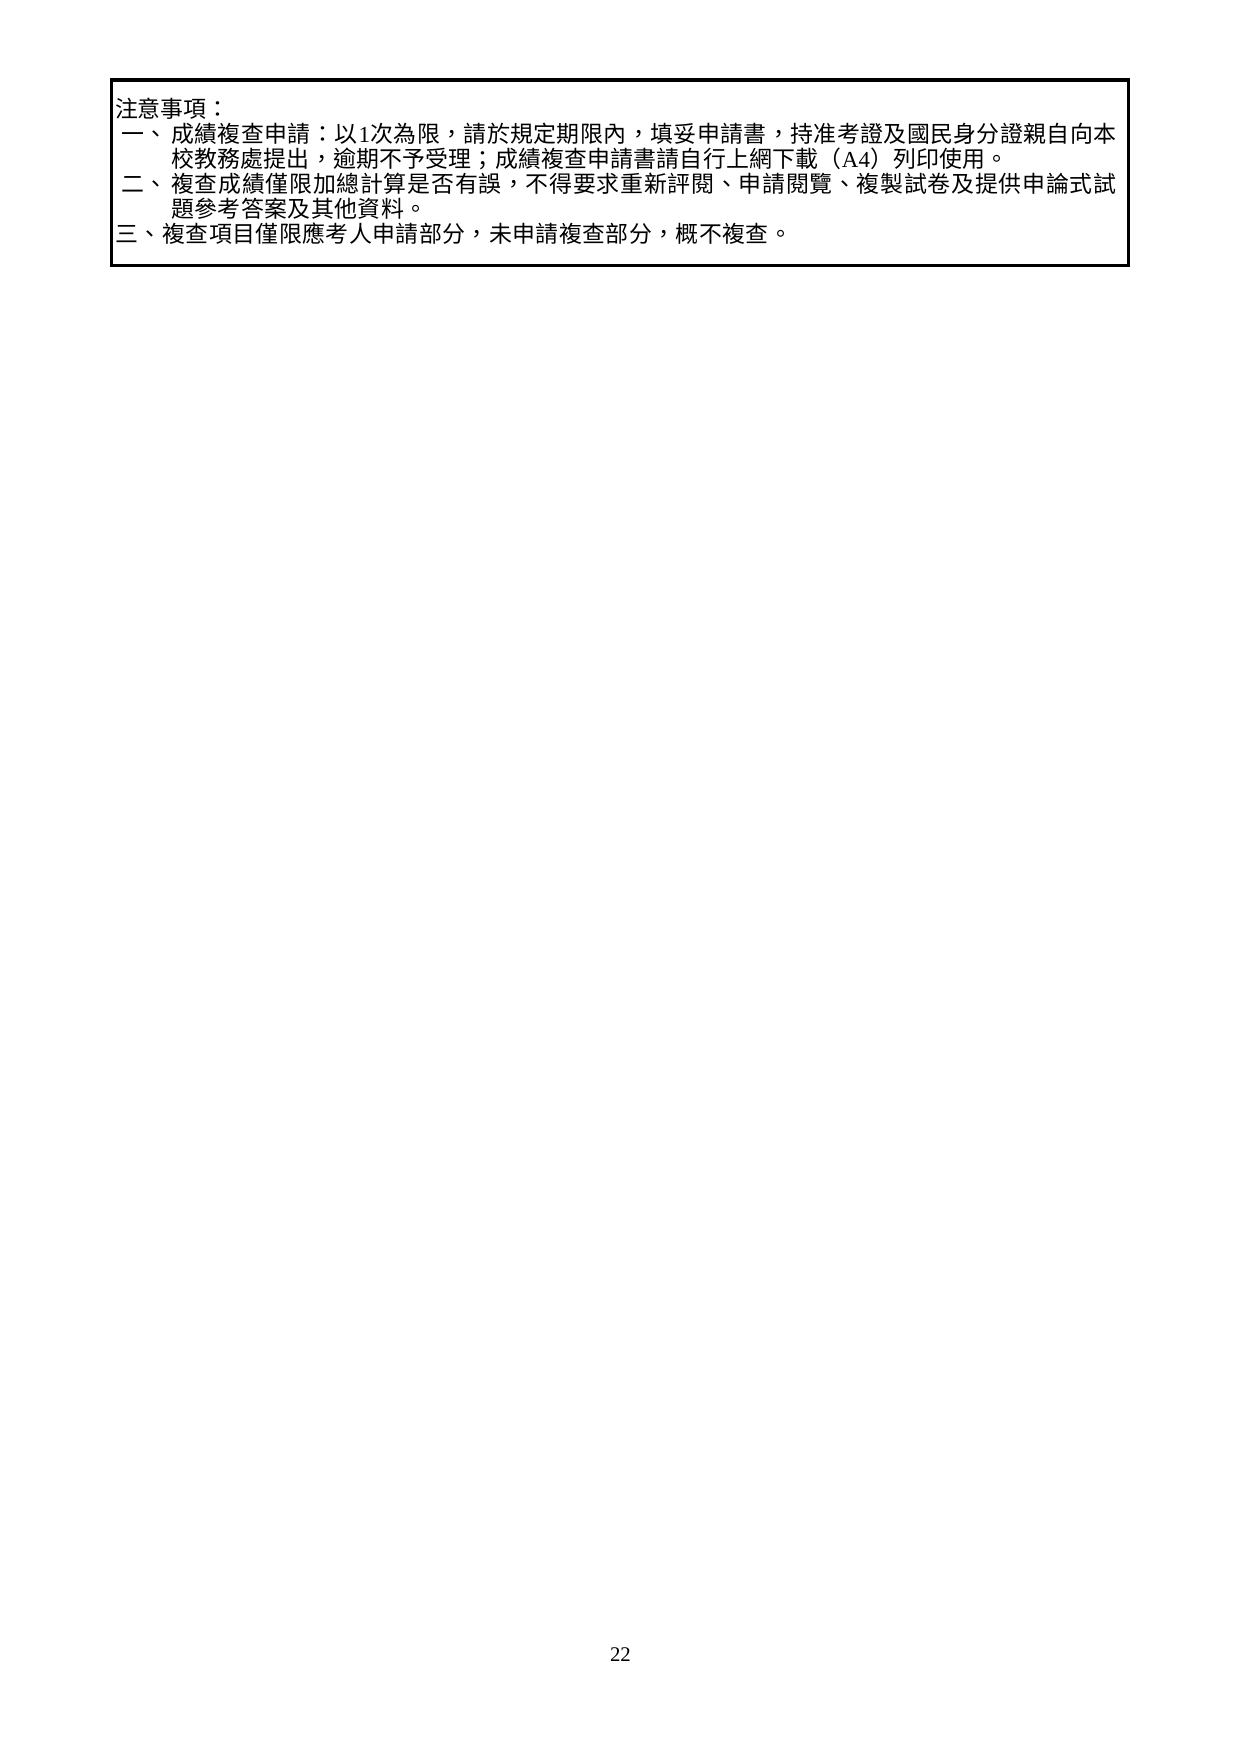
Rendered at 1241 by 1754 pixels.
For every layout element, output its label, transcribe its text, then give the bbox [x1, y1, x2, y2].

table_cell 注意事項： 一、 成績複查申請：以1次為限，請於規定期限內，填妥申請書，持准考證及國民身分證親自向本校教務處提出，逾期不予受理；成績複查申請書請自行上網下載（A4）列印使用。 二、 複查成績僅限加總計算是否有誤，不得要求重新評閱、申請閱覽、複製試卷及提供申論式試題參考答案及其他資料。 三、 複查項目僅限應考人申請部分，未申請複查部分，概不複查。 [113, 82, 1127, 263]
